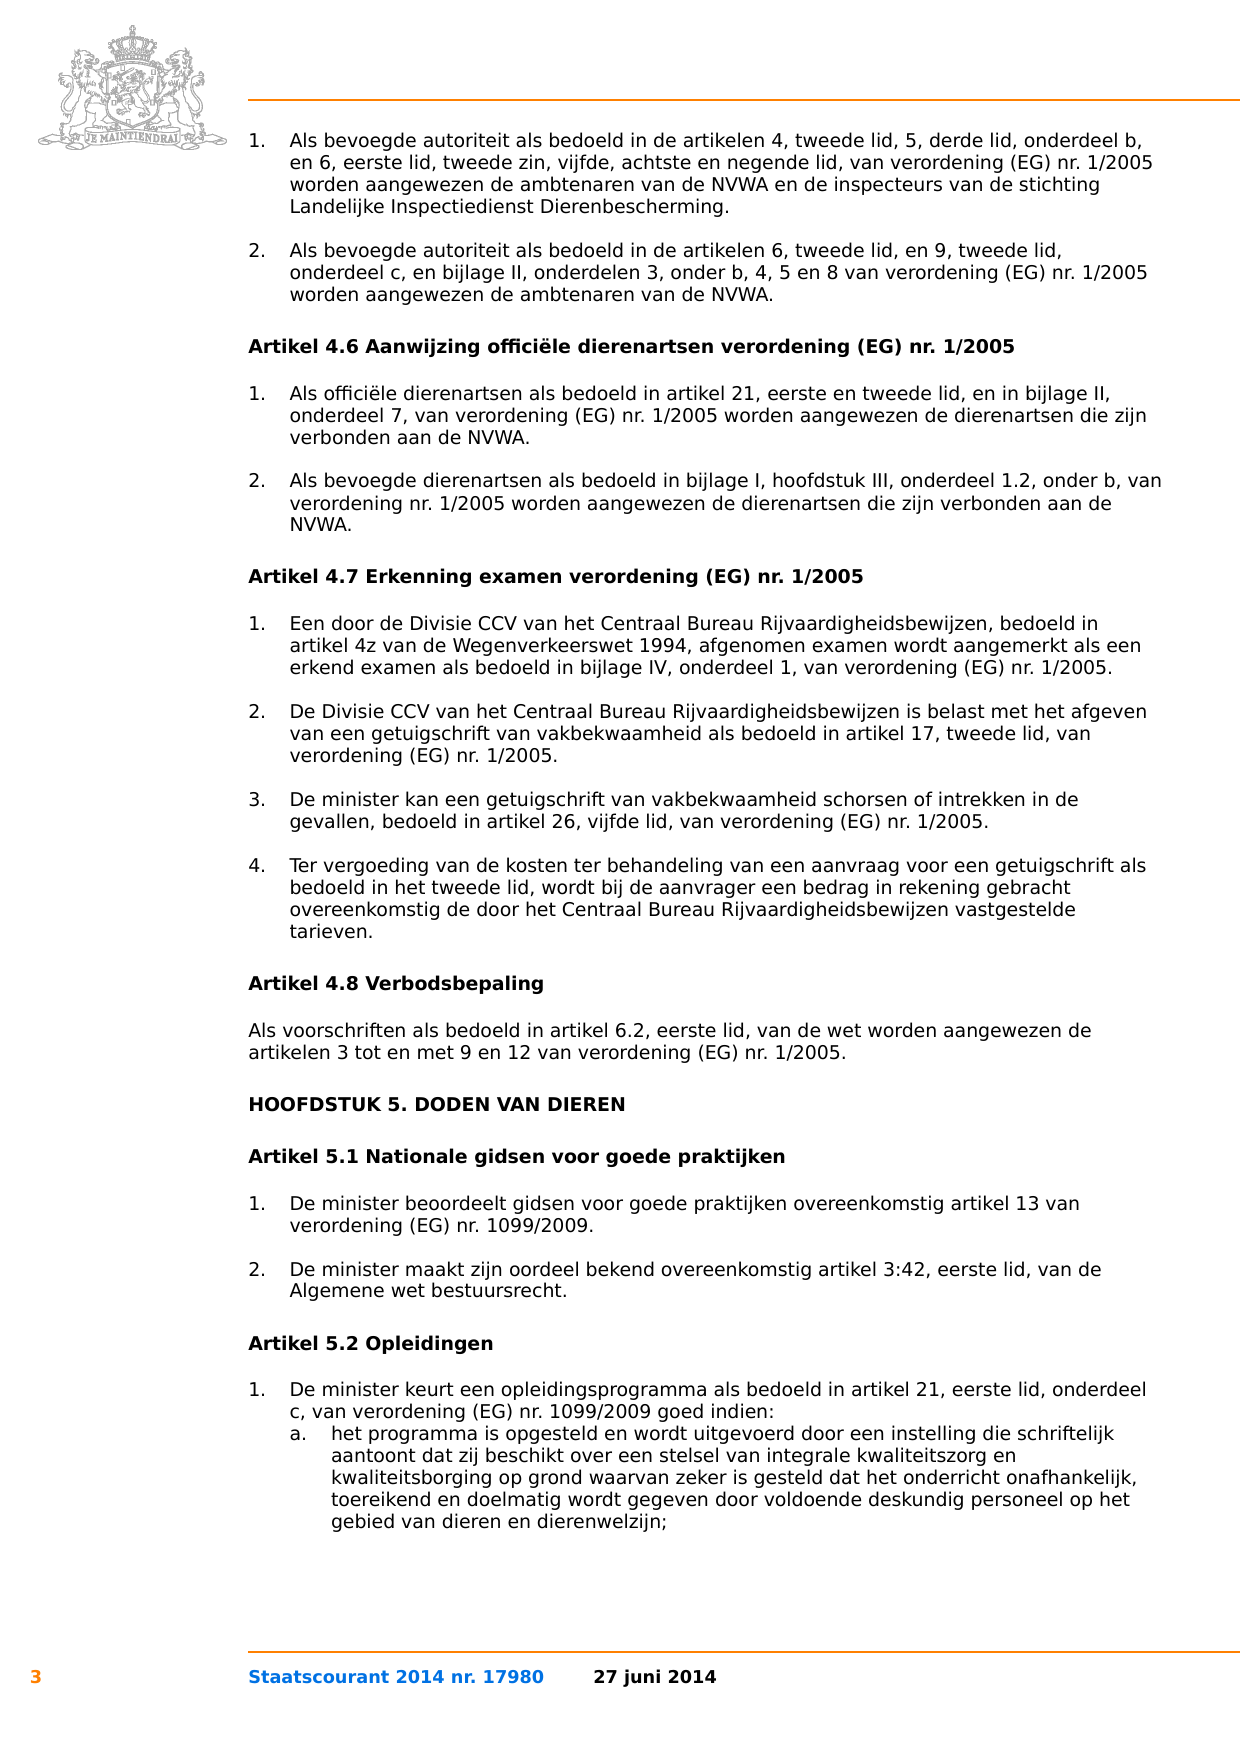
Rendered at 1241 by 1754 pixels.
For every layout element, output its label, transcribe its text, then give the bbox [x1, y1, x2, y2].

text 1. De minister keurt een opleidingsprogramma als bedoeld in artikel 21, eerste lid, onderdeel c, van verordening (EG) nr. 1099/2009 goed indien: [248, 1379, 1163, 1423]
text a. het programma is opgesteld en wordt uitgevoerd door een instelling die schriftelijk aantoont dat zij beschikt over een stelsel van integrale kwaliteitszorg en kwaliteitsborging op grond waarvan zeker is gesteld dat het onderricht onafhankelijk, toereikend en doelmatig wordt gegeven door voldoende deskundig personeel op het gebied van dieren en dierenwelzijn; [289, 1423, 1163, 1533]
subtitle Artikel 5.2 Opleidingen [248, 1332, 1163, 1354]
picture [38, 25, 227, 150]
text 1. Een door de Divisie CCV van het Centraal Bureau Rijvaardigheidsbewijzen, bedoeld in artikel 4z van de Wegenverkeerswet 1994, afgenomen examen wordt aangemerkt als een erkend examen als bedoeld in bijlage IV, onderdeel 1, van verordening (EG) nr. 1/2005. [248, 613, 1163, 679]
text 2. De Divisie CCV van het Centraal Bureau Rijvaardigheidsbewijzen is belast met het afgeven van een getuigschrift van vakbekwaamheid als bedoeld in artikel 17, tweede lid, van verordening (EG) nr. 1/2005. [248, 701, 1163, 767]
text 2. Als bevoegde dierenartsen als bedoeld in bijlage I, hoofdstuk III, onderdeel 1.2, onder b, van verordening nr. 1/2005 worden aangewezen de dierenartsen die zijn verbonden aan de NVWA. [248, 470, 1163, 536]
text 1. Als bevoegde autoriteit als bedoeld in de artikelen 4, tweede lid, 5, derde lid, onderdeel b, en 6, eerste lid, tweede zin, vijfde, achtste en negende lid, van verordening (EG) nr. 1/2005 worden aangewezen de ambtenaren van de NVWA en de inspecteurs van de stichting Landelijke Inspectiedienst Dierenbescherming. [248, 130, 1163, 218]
text 4. Ter vergoeding van de kosten ter behandeling van een aanvraag voor een getuigschrift als bedoeld in het tweede lid, wordt bij de aanvrager een bedrag in rekening gebracht overeenkomstig de door het Centraal Bureau Rijvaardigheidsbewijzen vastgestelde tarieven. [248, 855, 1163, 943]
subtitle Artikel 4.7 Erkenning examen verordening (EG) nr. 1/2005 [248, 566, 1163, 588]
text 1. De minister beoordeelt gidsen voor goede praktijken overeenkomstig artikel 13 van verordening (EG) nr. 1099/2009. [248, 1193, 1163, 1237]
text 2. De minister maakt zijn oordeel bekend overeenkomstig artikel 3:42, eerste lid, van de Algemene wet bestuursrecht. [248, 1258, 1163, 1302]
subtitle Artikel 5.1 Nationale gidsen voor goede praktijken [248, 1146, 1163, 1168]
subtitle Artikel 4.6 Aanwijzing officiële dierenartsen verordening (EG) nr. 1/2005 [248, 336, 1163, 358]
text Als voorschriften als bedoeld in artikel 6.2, eerste lid, van de wet worden aangewezen de artikelen 3 tot en met 9 en 12 van verordening (EG) nr. 1/2005. [248, 1020, 1163, 1064]
subtitle HOOFDSTUK 5. DODEN VAN DIEREN [248, 1094, 1163, 1116]
text 1. Als officiële dierenartsen als bedoeld in artikel 21, eerste en tweede lid, en in bijlage II, onderdeel 7, van verordening (EG) nr. 1/2005 worden aangewezen de dierenartsen die zijn verbonden aan de NVWA. [248, 383, 1163, 448]
subtitle Artikel 4.8 Verbodsbepaling [248, 973, 1163, 995]
text 2. Als bevoegde autoriteit als bedoeld in de artikelen 6, tweede lid, en 9, tweede lid, onderdeel c, en bijlage II, onderdelen 3, onder b, 4, 5 en 8 van verordening (EG) nr. 1/2005 worden aangewezen de ambtenaren van de NVWA. [248, 240, 1163, 306]
text 3. De minister kan een getuigschrift van vakbekwaamheid schorsen of intrekken in de gevallen, bedoeld in artikel 26, vijfde lid, van verordening (EG) nr. 1/2005. [248, 789, 1163, 833]
